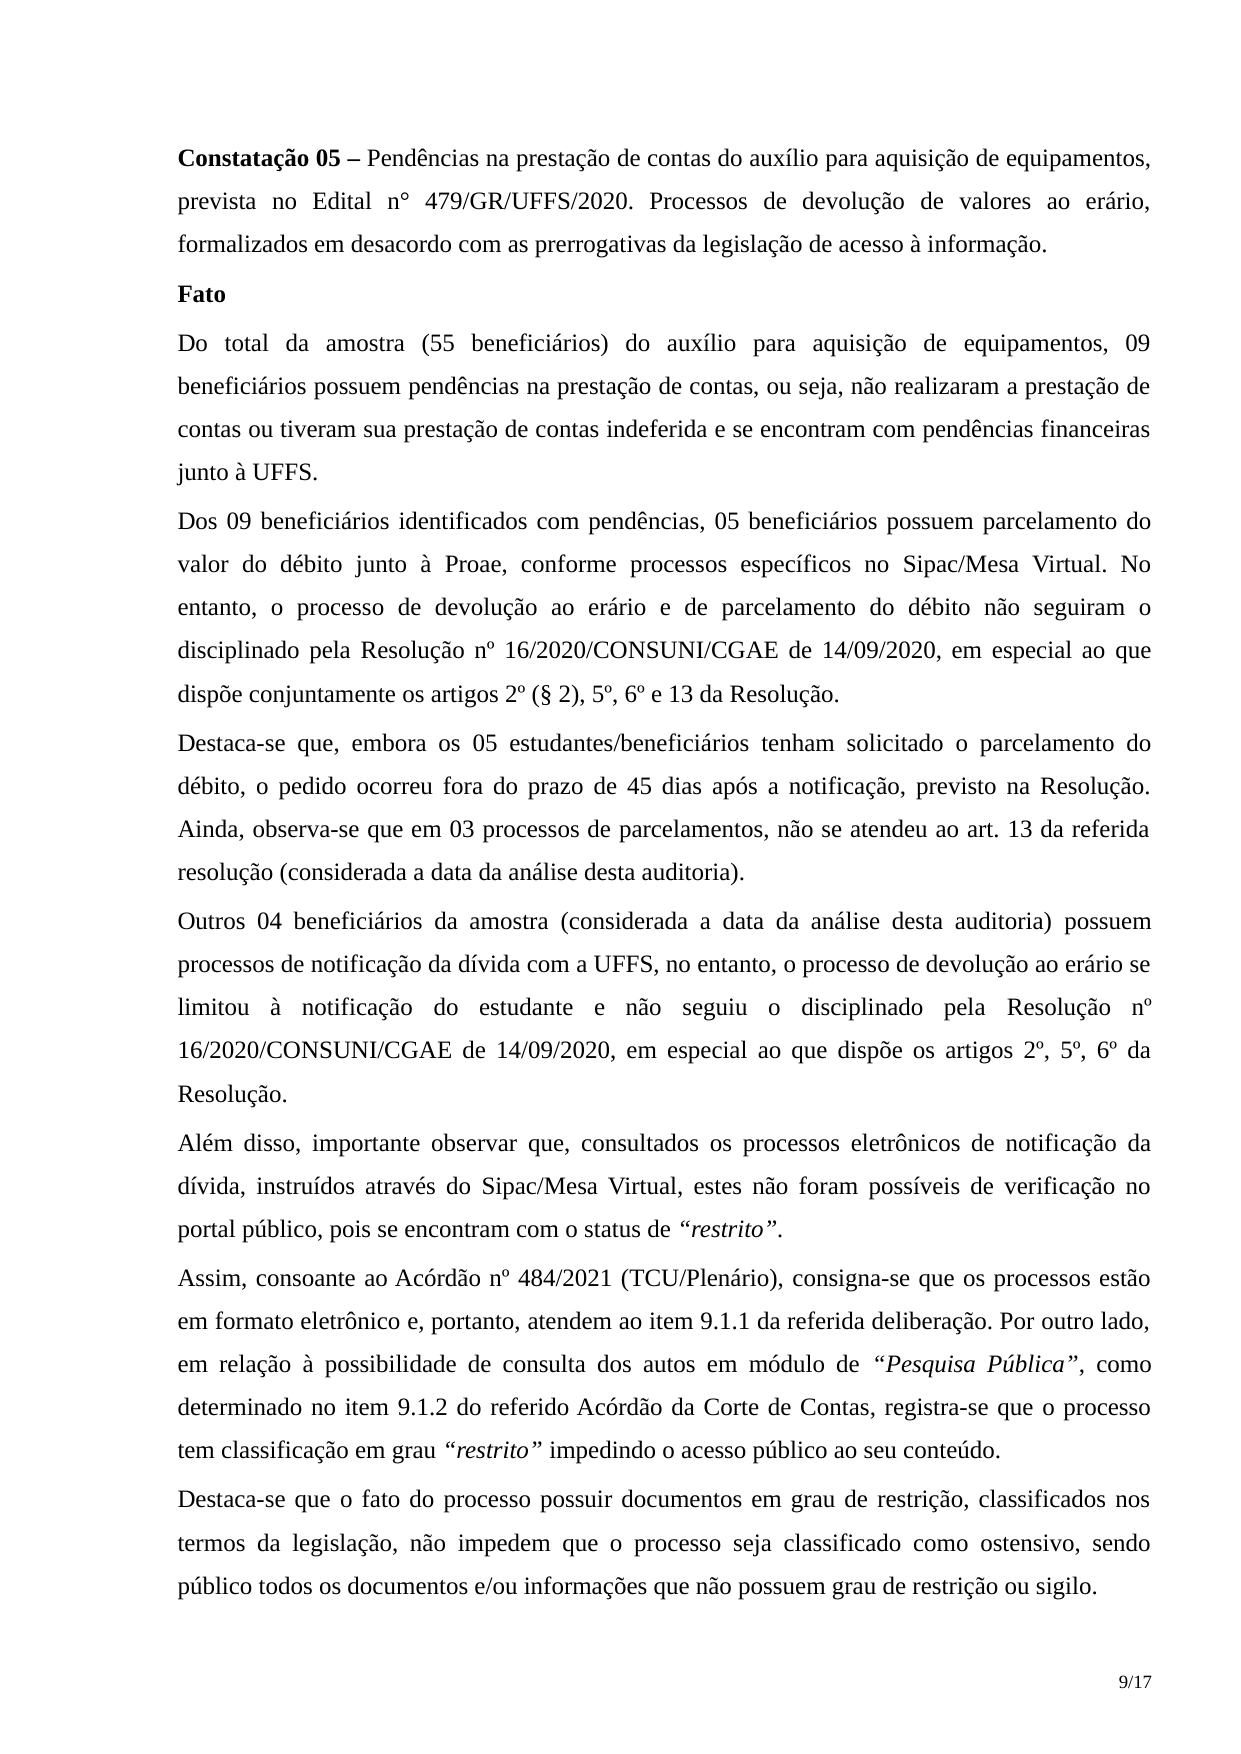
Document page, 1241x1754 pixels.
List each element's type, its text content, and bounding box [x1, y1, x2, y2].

text Outros 04 beneficiários da amostra (considerada a data da análise desta auditoria) possuem processos de notificação da dívida com a UFFS, no entanto, o processo de devolução ao erário se limitou à notificação do estudante e não seguiu o disciplinado pela Resolução nº 16/2020/CONSUNI/CGAE de 14/09/2020, em especial ao que dispõe os artigos 2º, 5º, 6º da Resolução. [177, 906, 1152, 1107]
text Assim, consoante ao Acórdão nº 484/2021 (TCU/Plenário), consigna-se que os processos estão em formato eletrônico e, portanto, atendem ao item 9.1.1 da referida deliberação. Por outro lado, em relação à possibilidade de consulta dos autos em módulo de “Pesquisa Pública”, como determinado no item 9.1.2 do referido Acórdão da Corte de Contas, registra-se que o processo tem classificação em grau “restrito” impedindo o acesso público ao seu conteúdo. [177, 1263, 1152, 1464]
text Do total da amostra (55 beneficiários) do auxílio para aquisição de equipamentos, 09 beneficiários possuem pendências na prestação de contas, ou seja, não realizaram a prestação de contas ou tiveram sua prestação de contas indeferida e se encontram com pendências financeiras junto à UFFS. [177, 328, 1152, 486]
text Constatação 05 – Pendências na prestação de contas do auxílio para aquisição de equipamentos, prevista no Edital n° 479/GR/UFFS/2020. Processos de devolução de valores ao erário, formalizados em desacordo com as prerrogativas da legislação de acesso à informação. [177, 143, 1152, 258]
text Dos 09 beneficiários identificados com pendências, 05 beneficiários possuem parcelamento do valor do débito junto à Proae, conforme processos específicos no Sipac/Mesa Virtual. No entanto, o processo de devolução ao erário e de parcelamento do débito não seguiram o disciplinado pela Resolução nº 16/2020/CONSUNI/CGAE de 14/09/2020, em especial ao que dispõe conjuntamente os artigos 2º (§ 2), 5º, 6º e 13 da Resolução. [177, 506, 1152, 707]
text Destaca-se que, embora os 05 estudantes/beneficiários tenham solicitado o parcelamento do débito, o pedido ocorreu fora do prazo de 45 dias após a notificação, previsto na Resolução. Ainda, observa-se que em 03 processos de parcelamentos, não se atendeu ao art. 13 da referida resolução (considerada a data da análise desta auditoria). [177, 728, 1152, 886]
text Destaca-se que o fato do processo possuir documentos em grau de restrição, classificados nos termos da legislação, não impedem que o processo seja classificado como ostensivo, sendo público todos os documentos e/ou informações que não possuem grau de restrição ou sigilo. [177, 1484, 1152, 1599]
text Fato [177, 279, 1152, 307]
text Além disso, importante observar que, consultados os processos eletrônicos de notificação da dívida, instruídos através do Sipac/Mesa Virtual, estes não foram possíveis de verificação no portal público, pois se encontram com o status de “restrito”. [177, 1128, 1152, 1243]
